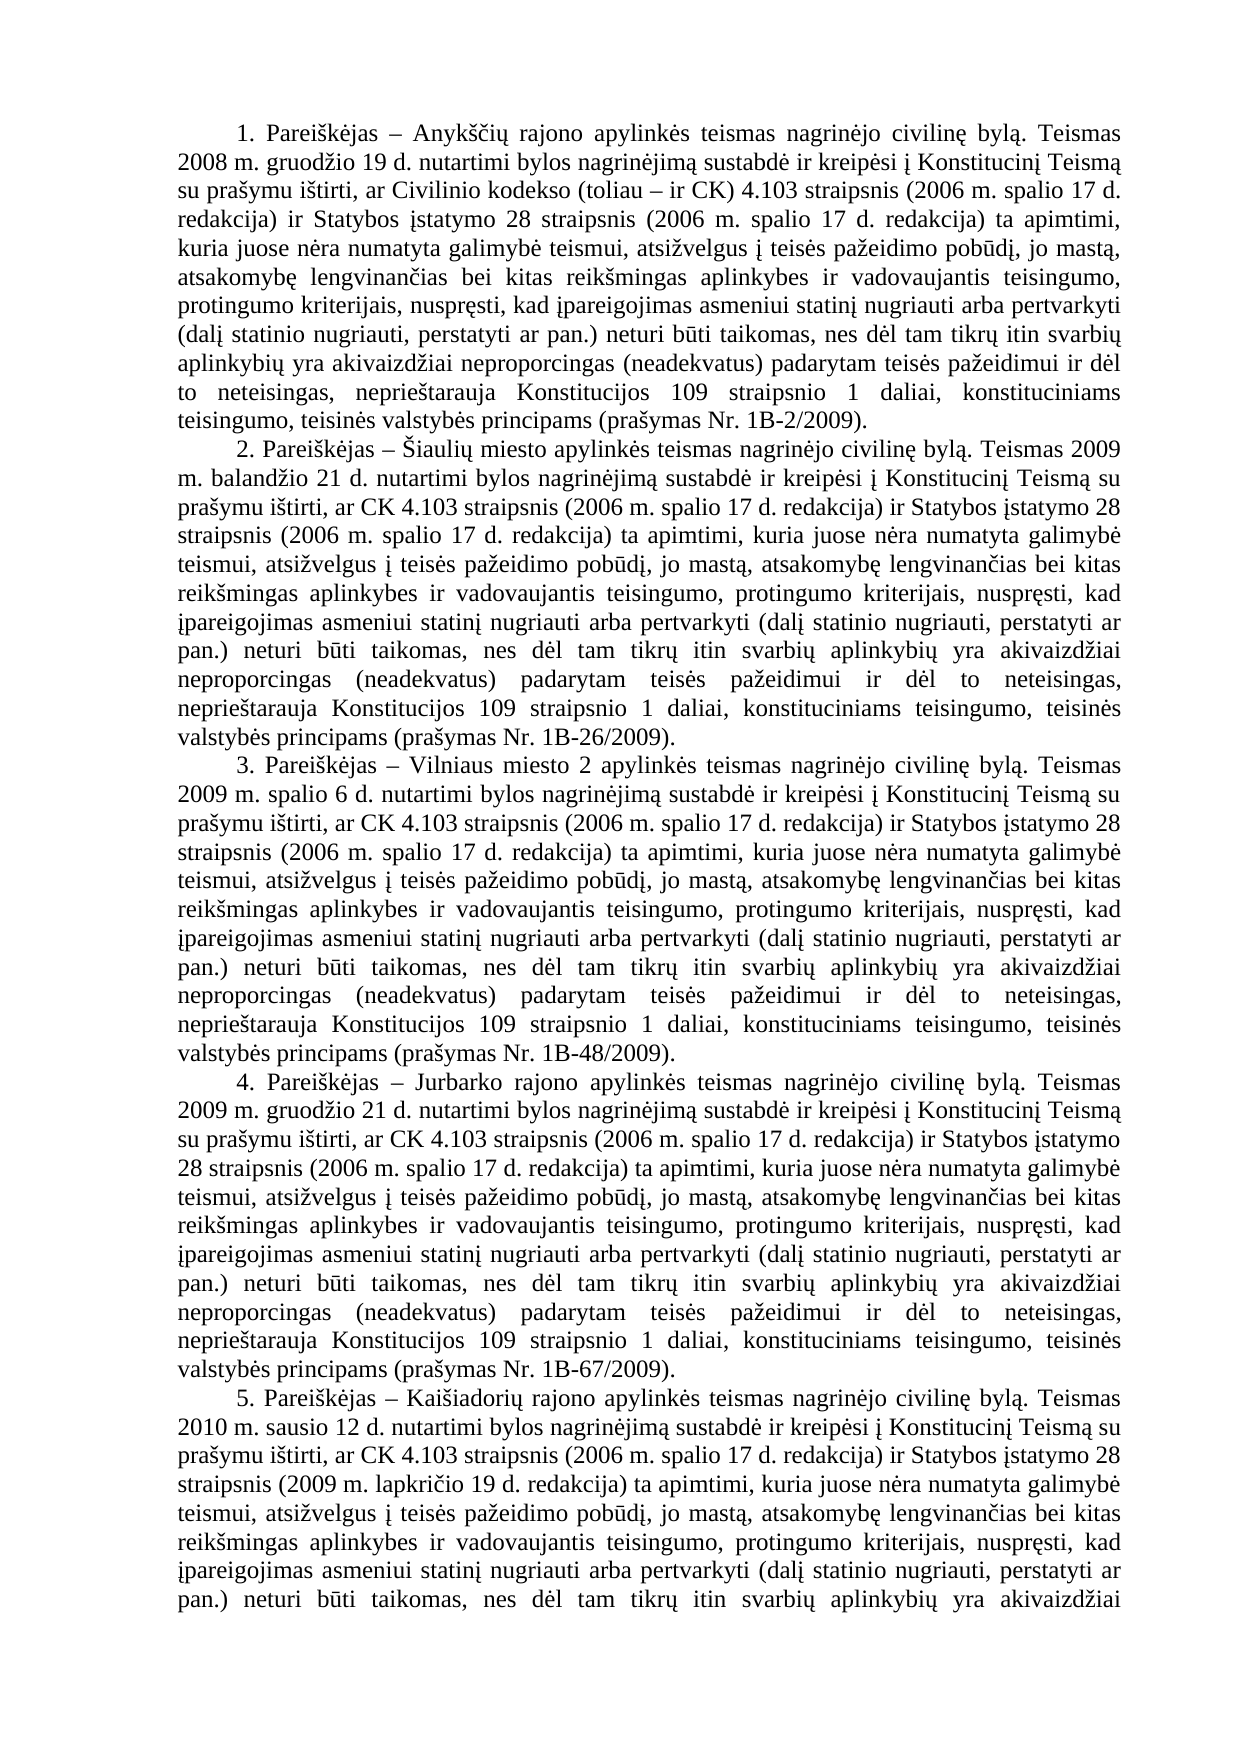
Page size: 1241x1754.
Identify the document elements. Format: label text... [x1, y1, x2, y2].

text 2. Pareiškėjas – Šiaulių miesto apylinkės teismas nagrinėjo civilinę bylą. Teismas 2009 m. balandžio 21 d. nutartimi bylos nagrinėjimą sustabdė ir kreipėsi į Konstitucinį Teismą su prašymu ištirti, ar CK 4.103 straipsnis (2006 m. spalio 17 d. redakcija) ir Statybos įstatymo 28 straipsnis (2006 m. spalio 17 d. redakcija) ta apimtimi, kuria juose nėra numatyta galimybė teismui, atsižvelgus į teisės pažeidimo pobūdį, jo mastą, atsakomybę lengvinančias bei kitas reikšmingas aplinkybes ir vadovaujantis teisingumo, protingumo kriterijais, nuspręsti, kad įpareigojimas asmeniui statinį nugriauti arba pertvarkyti (dalį statinio nugriauti, perstatyti ar pan.) neturi būti taikomas, nes dėl tam tikrų itin svarbių aplinkybių yra akivaizdžiai neproporcingas (neadekvatus) padarytam teisės pažeidimui ir dėl to neteisingas, neprieštarauja Konstitucijos 109 straipsnio 1 daliai, konstituciniams teisingumo, teisinės valstybės principams (prašymas Nr. 1B-26/2009). [177, 434, 1122, 751]
text 5. Pareiškėjas – Kaišiadorių rajono apylinkės teismas nagrinėjo civilinę bylą. Teismas 2010 m. sausio 12 d. nutartimi bylos nagrinėjimą sustabdė ir kreipėsi į Konstitucinį Teismą su prašymu ištirti, ar CK 4.103 straipsnis (2006 m. spalio 17 d. redakcija) ir Statybos įstatymo 28 straipsnis (2009 m. lapkričio 19 d. redakcija) ta apimtimi, kuria juose nėra numatyta galimybė teismui, atsižvelgus į teisės pažeidimo pobūdį, jo mastą, atsakomybę lengvinančias bei kitas reikšmingas aplinkybes ir vadovaujantis teisingumo, protingumo kriterijais, nuspręsti, kad įpareigojimas asmeniui statinį nugriauti arba pertvarkyti (dalį statinio nugriauti, perstatyti ar pan.) neturi būti taikomas, nes dėl tam tikrų itin svarbių aplinkybių yra akivaizdžiai [177, 1383, 1122, 1613]
text 3. Pareiškėjas – Vilniaus miesto 2 apylinkės teismas nagrinėjo civilinę bylą. Teismas 2009 m. spalio 6 d. nutartimi bylos nagrinėjimą sustabdė ir kreipėsi į Konstitucinį Teismą su prašymu ištirti, ar CK 4.103 straipsnis (2006 m. spalio 17 d. redakcija) ir Statybos įstatymo 28 straipsnis (2006 m. spalio 17 d. redakcija) ta apimtimi, kuria juose nėra numatyta galimybė teismui, atsižvelgus į teisės pažeidimo pobūdį, jo mastą, atsakomybę lengvinančias bei kitas reikšmingas aplinkybes ir vadovaujantis teisingumo, protingumo kriterijais, nuspręsti, kad įpareigojimas asmeniui statinį nugriauti arba pertvarkyti (dalį statinio nugriauti, perstatyti ar pan.) neturi būti taikomas, nes dėl tam tikrų itin svarbių aplinkybių yra akivaizdžiai neproporcingas (neadekvatus) padarytam teisės pažeidimui ir dėl to neteisingas, neprieštarauja Konstitucijos 109 straipsnio 1 daliai, konstituciniams teisingumo, teisinės valstybės principams (prašymas Nr. 1B-48/2009). [177, 751, 1122, 1067]
text 4. Pareiškėjas – Jurbarko rajono apylinkės teismas nagrinėjo civilinę bylą. Teismas 2009 m. gruodžio 21 d. nutartimi bylos nagrinėjimą sustabdė ir kreipėsi į Konstitucinį Teismą su prašymu ištirti, ar CK 4.103 straipsnis (2006 m. spalio 17 d. redakcija) ir Statybos įstatymo 28 straipsnis (2006 m. spalio 17 d. redakcija) ta apimtimi, kuria juose nėra numatyta galimybė teismui, atsižvelgus į teisės pažeidimo pobūdį, jo mastą, atsakomybę lengvinančias bei kitas reikšmingas aplinkybes ir vadovaujantis teisingumo, protingumo kriterijais, nuspręsti, kad įpareigojimas asmeniui statinį nugriauti arba pertvarkyti (dalį statinio nugriauti, perstatyti ar pan.) neturi būti taikomas, nes dėl tam tikrų itin svarbių aplinkybių yra akivaizdžiai neproporcingas (neadekvatus) padarytam teisės pažeidimui ir dėl to neteisingas, neprieštarauja Konstitucijos 109 straipsnio 1 daliai, konstituciniams teisingumo, teisinės valstybės principams (prašymas Nr. 1B-67/2009). [177, 1067, 1122, 1383]
text 1. Pareiškėjas – Anykščių rajono apylinkės teismas nagrinėjo civilinę bylą. Teismas 2008 m. gruodžio 19 d. nutartimi bylos nagrinėjimą sustabdė ir kreipėsi į Konstitucinį Teismą su prašymu ištirti, ar Civilinio kodekso (toliau – ir CK) 4.103 straipsnis (2006 m. spalio 17 d. redakcija) ir Statybos įstatymo 28 straipsnis (2006 m. spalio 17 d. redakcija) ta apimtimi, kuria juose nėra numatyta galimybė teismui, atsižvelgus į teisės pažeidimo pobūdį, jo mastą, atsakomybę lengvinančias bei kitas reikšmingas aplinkybes ir vadovaujantis teisingumo, protingumo kriterijais, nuspręsti, kad įpareigojimas asmeniui statinį nugriauti arba pertvarkyti (dalį statinio nugriauti, perstatyti ar pan.) neturi būti taikomas, nes dėl tam tikrų itin svarbių aplinkybių yra akivaizdžiai neproporcingas (neadekvatus) padarytam teisės pažeidimui ir dėl to neteisingas, neprieštarauja Konstitucijos 109 straipsnio 1 daliai, konstituciniams teisingumo, teisinės valstybės principams (prašymas Nr. 1B-2/2009). [177, 118, 1122, 434]
